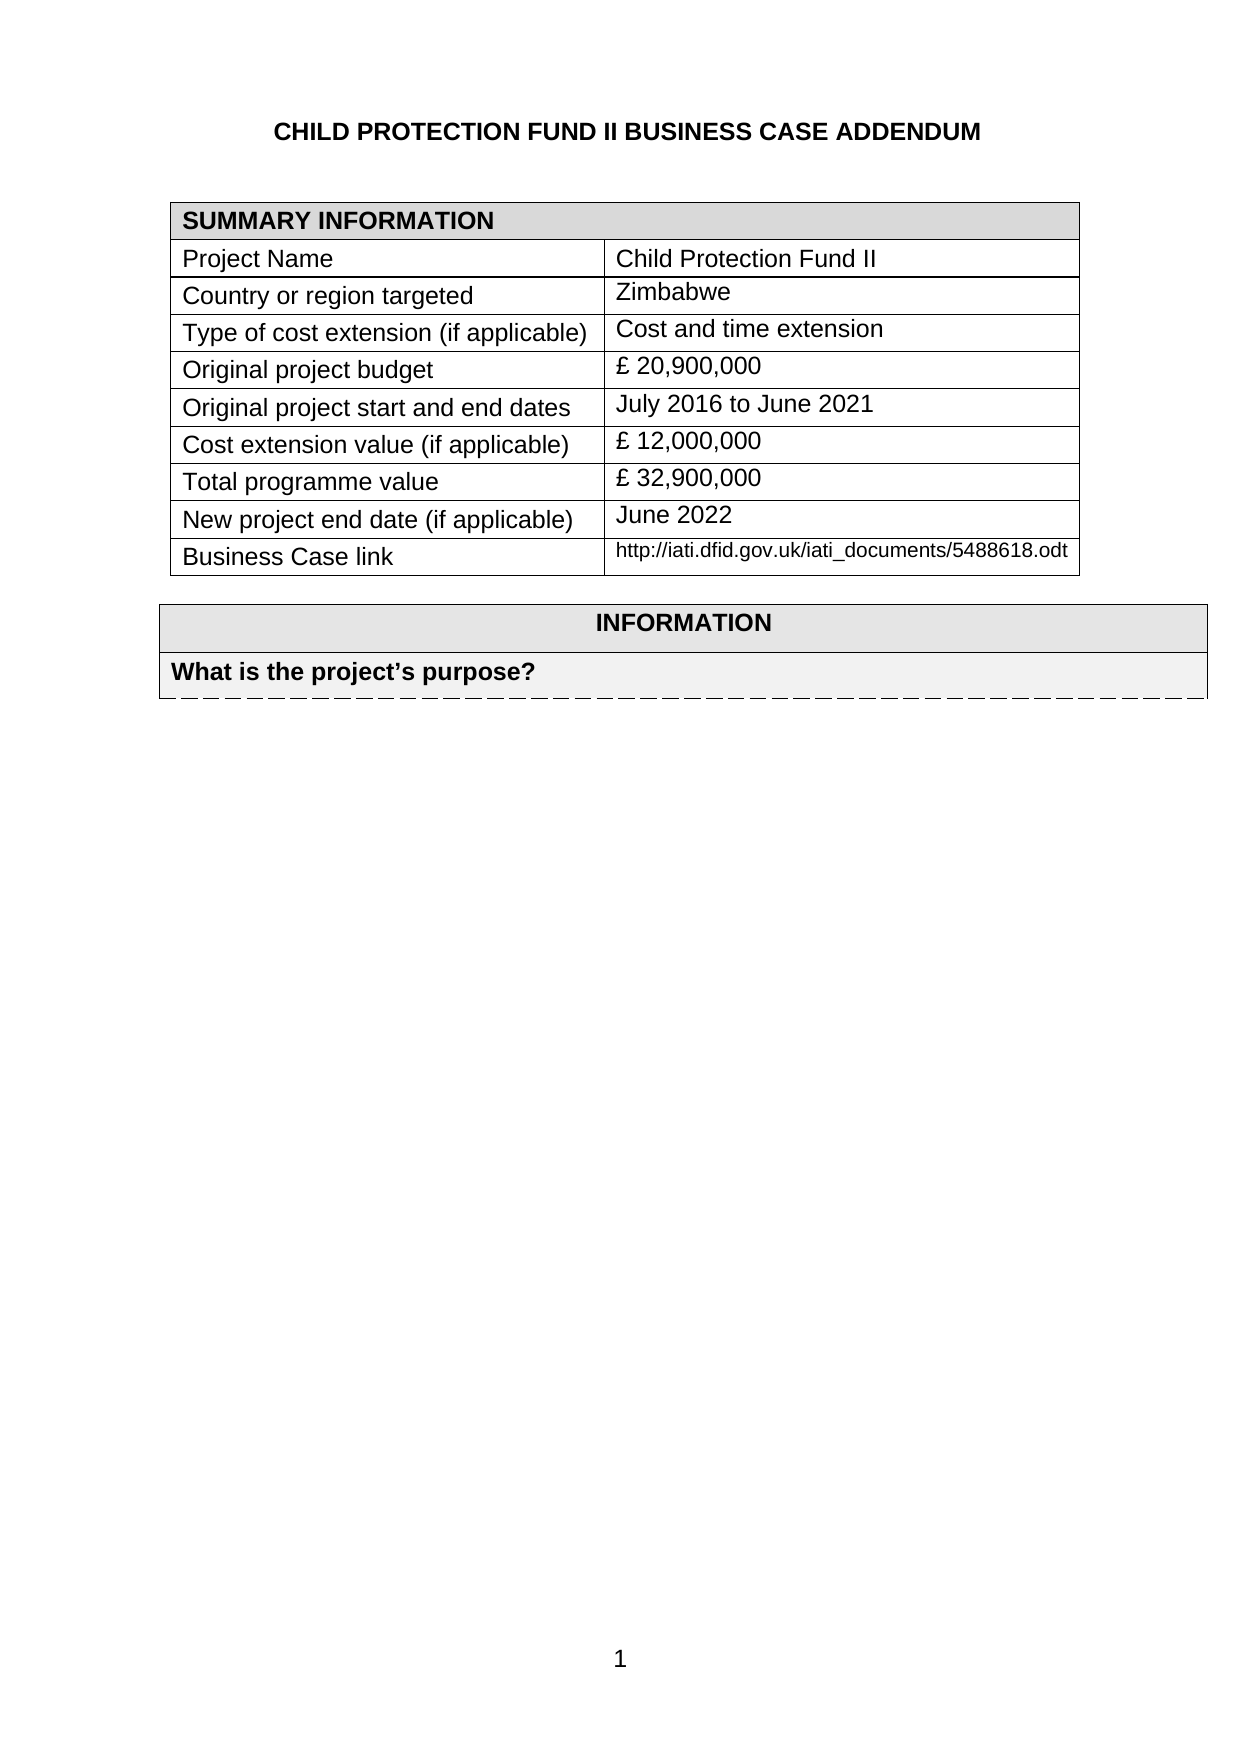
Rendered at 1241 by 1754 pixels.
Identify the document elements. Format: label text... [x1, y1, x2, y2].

table_cell Cost extension value (if applicable) [171, 427, 604, 463]
table_cell Country or region targeted [171, 278, 604, 314]
table_cell New project end date (if applicable) [171, 501, 604, 537]
table_cell £ 32,900,000 [605, 464, 1079, 500]
table_cell £ 20,900,000 [605, 352, 1079, 388]
table_cell Zimbabwe [605, 278, 1079, 314]
table_cell Project Name [171, 240, 604, 276]
table_header SUMMARY INFORMATION [171, 203, 604, 239]
table_cell What is the project’s purpose? [160, 653, 1207, 698]
table_cell £ 12,000,000 [605, 427, 1079, 463]
table_cell Cost and time extension [605, 315, 1079, 351]
table_cell Child Protection Fund II [605, 240, 1079, 276]
table_cell Total programme value [171, 464, 604, 500]
table_cell http://iati.dfid.gov.uk/iati_documents/5488618.odt [605, 539, 1079, 575]
text CHILD PROTECTION FUND II BUSINESS CASE ADDENDUM [159, 118, 1096, 146]
table_cell Business Case link [171, 539, 604, 575]
table_header [604, 203, 1079, 239]
table_cell June 2022 [605, 501, 1079, 537]
table_cell July 2016 to June 2021 [605, 389, 1079, 426]
table_cell Original project start and end dates [171, 389, 604, 426]
table_header INFORMATION [160, 605, 1207, 652]
table_cell Original project budget [171, 352, 604, 388]
table_cell Type of cost extension (if applicable) [171, 315, 604, 351]
